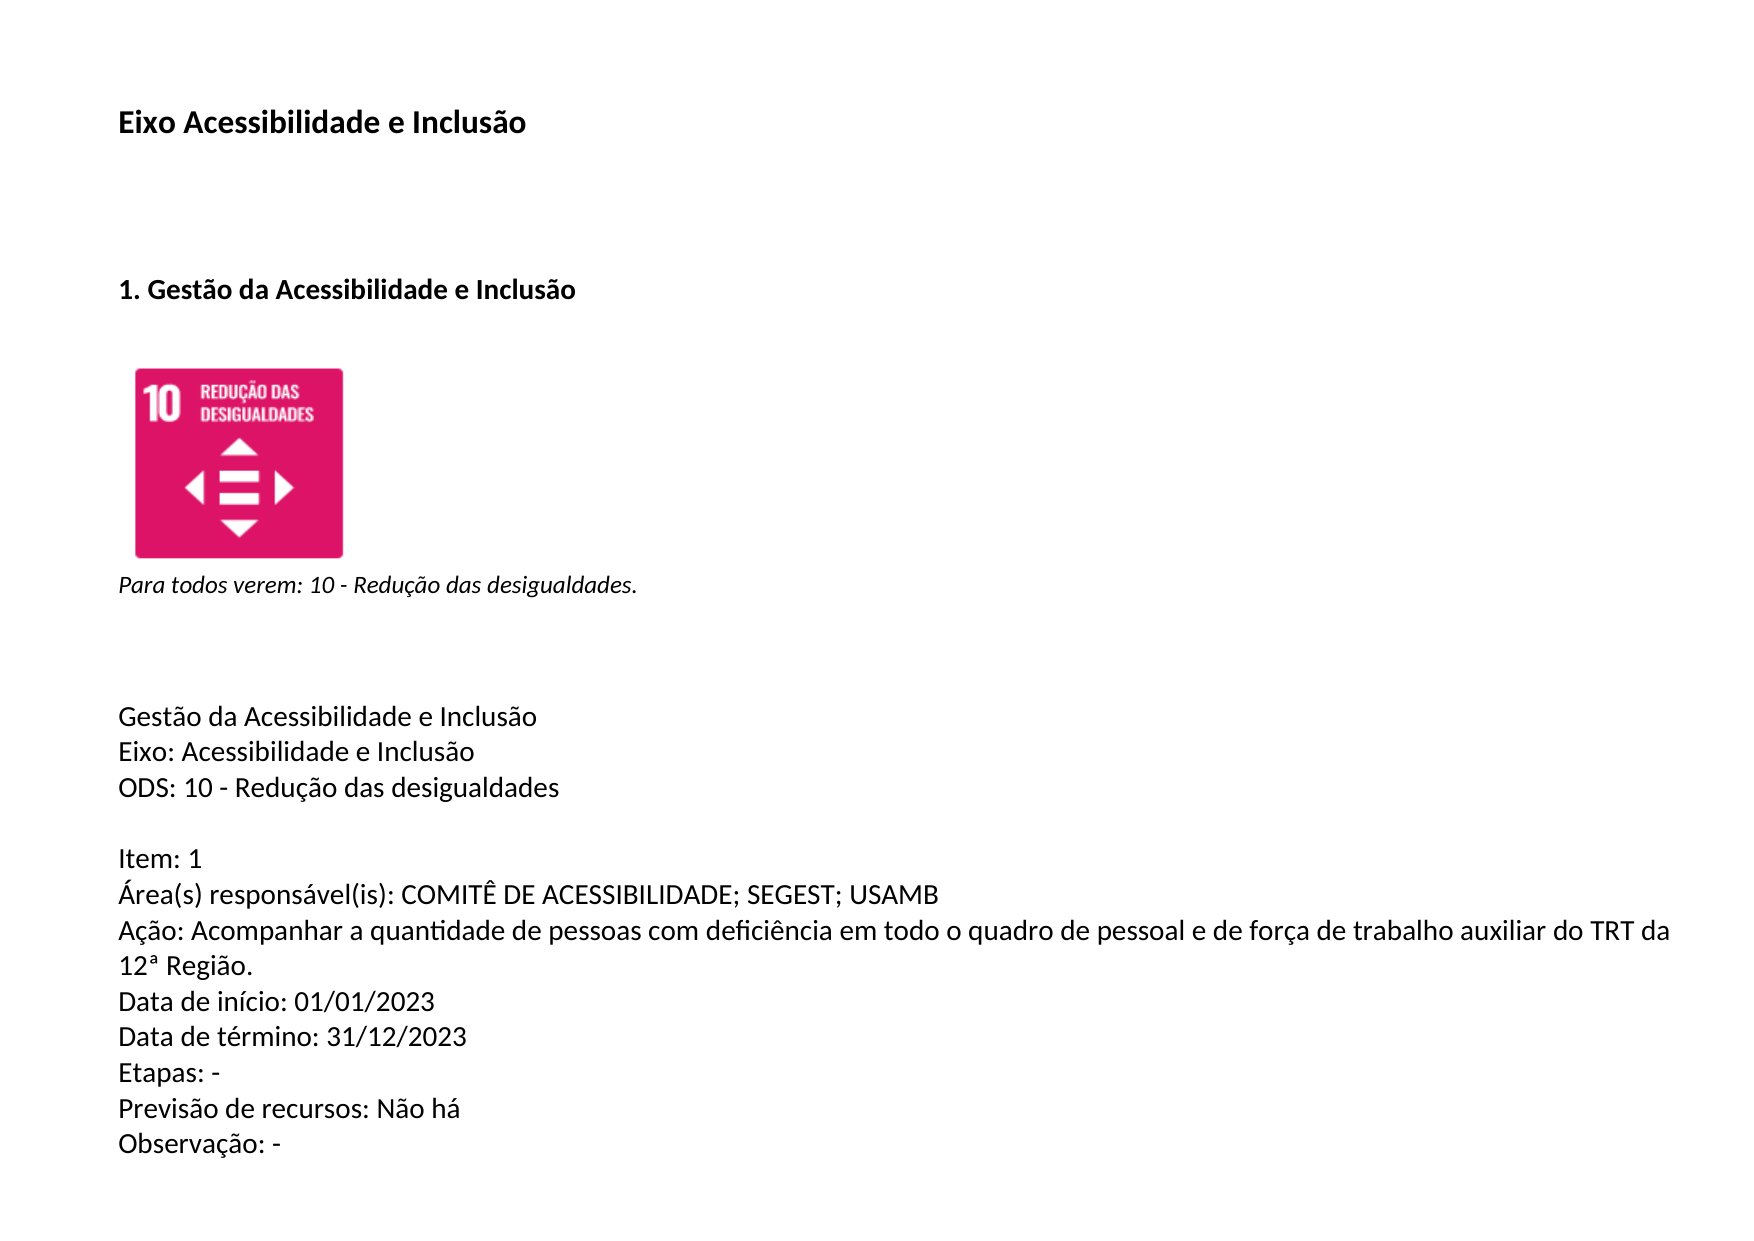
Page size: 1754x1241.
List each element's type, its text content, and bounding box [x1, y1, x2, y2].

text Área(s) responsável(is): COMITÊ DE ACESSIBILIDADE; SEGEST; USAMB [118, 876, 1712, 912]
text Item: 1 [118, 840, 1712, 876]
text 1. Gestão da Acessibilidade e Inclusão [118, 271, 1636, 307]
text Observação: - [118, 1125, 1712, 1161]
text Eixo Acessibilidade e Inclusão [118, 101, 1636, 141]
text Eixo: Acessibilidade e Inclusão [118, 733, 1712, 769]
text Ação: Acompanhar a quantidade de pessoas com deficiência em todo o quadro de pessoal e de força de trabalho auxiliar do TRT da 12ª Região. Data de início: 01/01/2023 [118, 912, 1712, 1018]
text ODS: 10 - Redução das desigualdades [118, 769, 1712, 805]
text Etapas: - [118, 1054, 1712, 1090]
text Para todos verem: 10 - Redução das desigualdades. [118, 570, 1712, 600]
text Previsão de recursos: Não há [118, 1090, 1712, 1125]
text Gestão da Acessibilidade e Inclusão [118, 698, 1712, 733]
text Data de término: 31/12/2023 [118, 1018, 1712, 1054]
